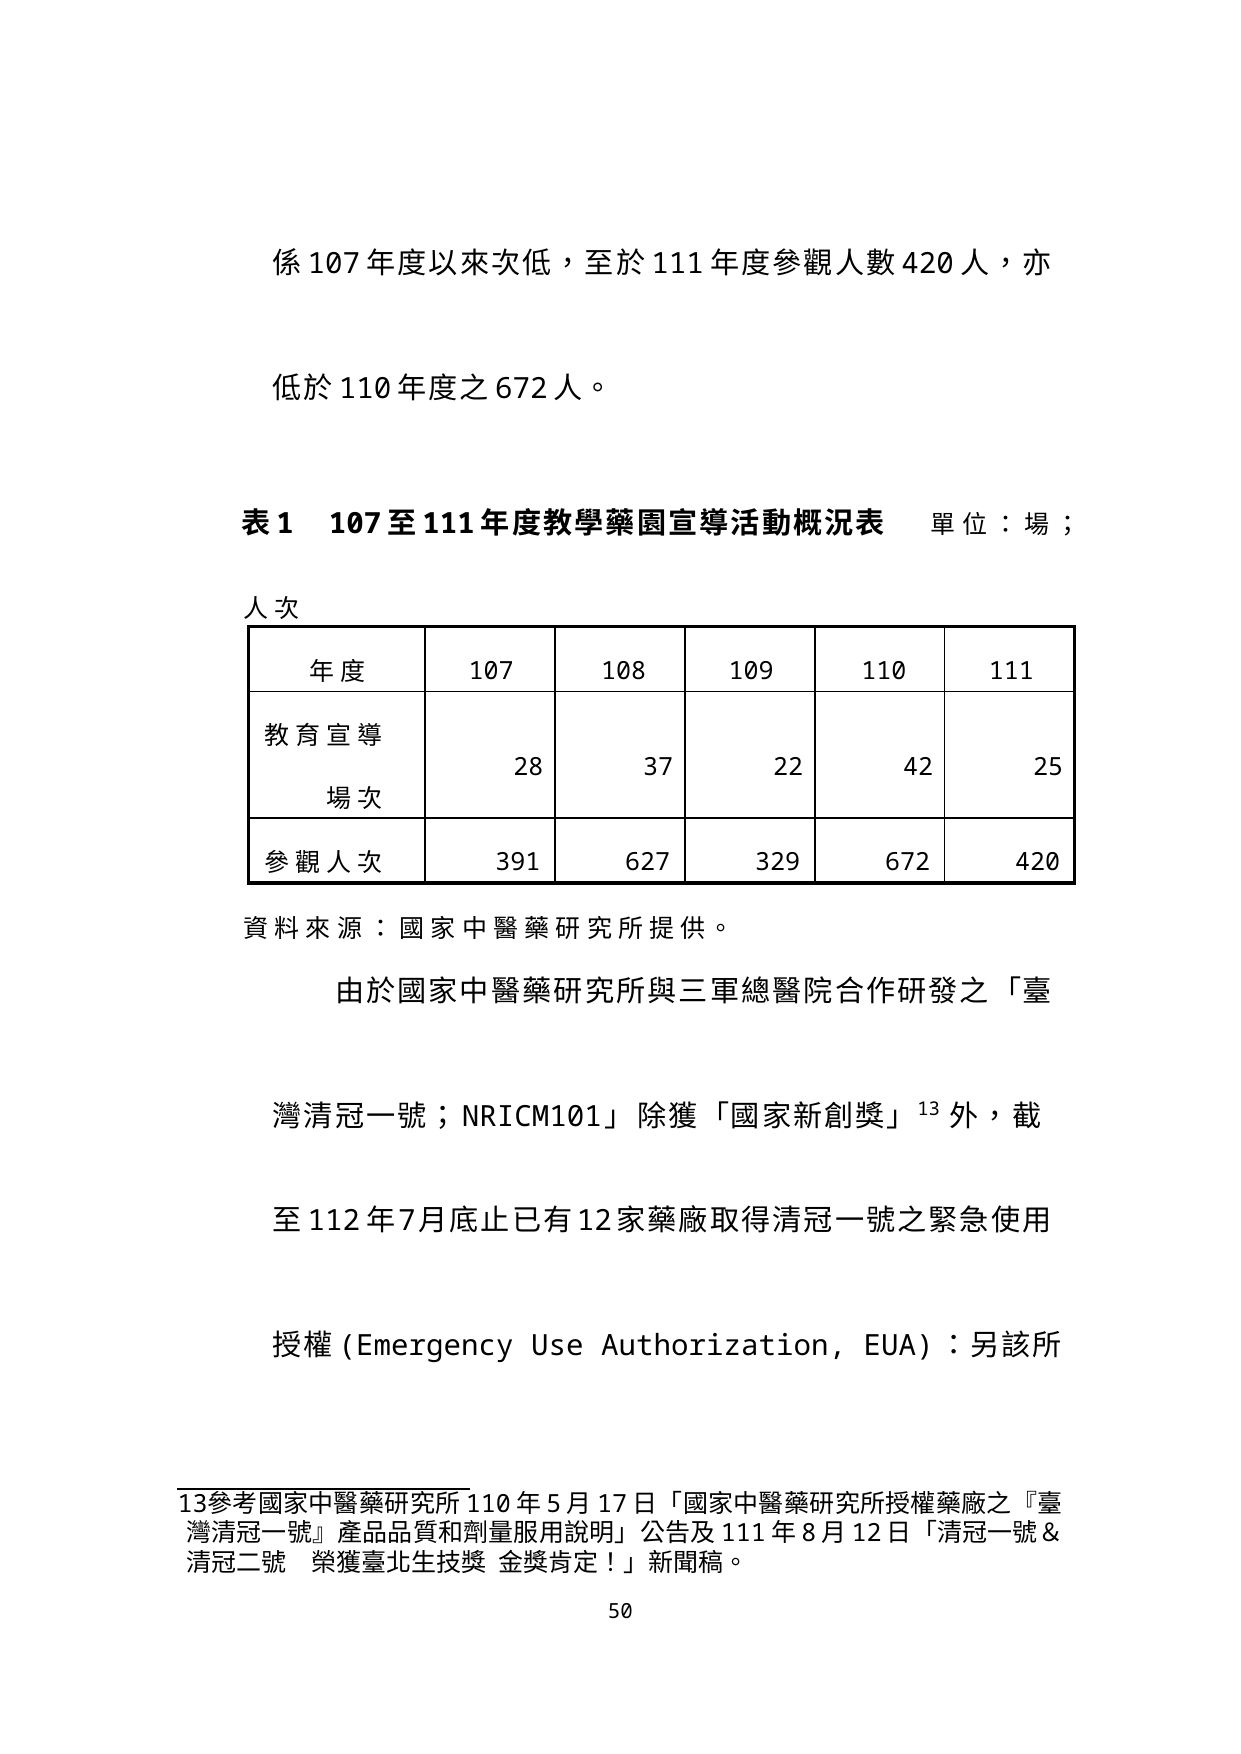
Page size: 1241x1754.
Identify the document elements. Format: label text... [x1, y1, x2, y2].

table_cell 22 [686, 692, 814, 817]
table_cell 37 [556, 692, 684, 817]
table_header 年度 [250, 628, 424, 691]
text 表1 107至111年度教學藥園宣導活動概況表 單位：場；人次 [236, 438, 1063, 625]
table_header 108 [556, 628, 684, 691]
table_header 109 [686, 628, 814, 691]
table_header 107 [426, 628, 554, 691]
table_cell 391 [426, 819, 554, 881]
table_cell 329 [686, 819, 814, 881]
table_cell 627 [556, 819, 684, 881]
table_cell 教育宣導場次 [250, 692, 424, 817]
table_cell 672 [816, 819, 944, 881]
text 係107年度以來次低，至於111年度參觀人數420人，亦低於110年度之672人。 [266, 177, 1063, 427]
text 參考國家中醫藥研究所110年5月17日「國家中醫藥研究所授權藥廠之『臺灣清冠一號』產品品質和劑量服用說明」公告及111年8月12日「清冠一號＆清冠二號 榮獲臺北生技獎 金獎肯定！」新聞稿。 [177, 1489, 1063, 1577]
table_cell 28 [426, 692, 554, 817]
table_header 111 [945, 628, 1073, 691]
table_cell 參觀人次 [250, 819, 424, 881]
table_cell 42 [816, 692, 944, 817]
table_cell 25 [945, 692, 1073, 817]
text 資料來源：國家中醫藥研究所提供。 [236, 884, 1063, 947]
table_header 110 [816, 628, 944, 691]
text 由於國家中醫藥研究所與三軍總醫院合作研發之「臺灣清冠一號；NRICM101」除獲「國家新創獎」外，截至112年7月底止已有12家藥廠取得清冠一號之緊急使用授權(Emergency Use Authorization, EUA)：另該所 [266, 947, 1063, 1384]
table_cell 420 [945, 819, 1073, 881]
